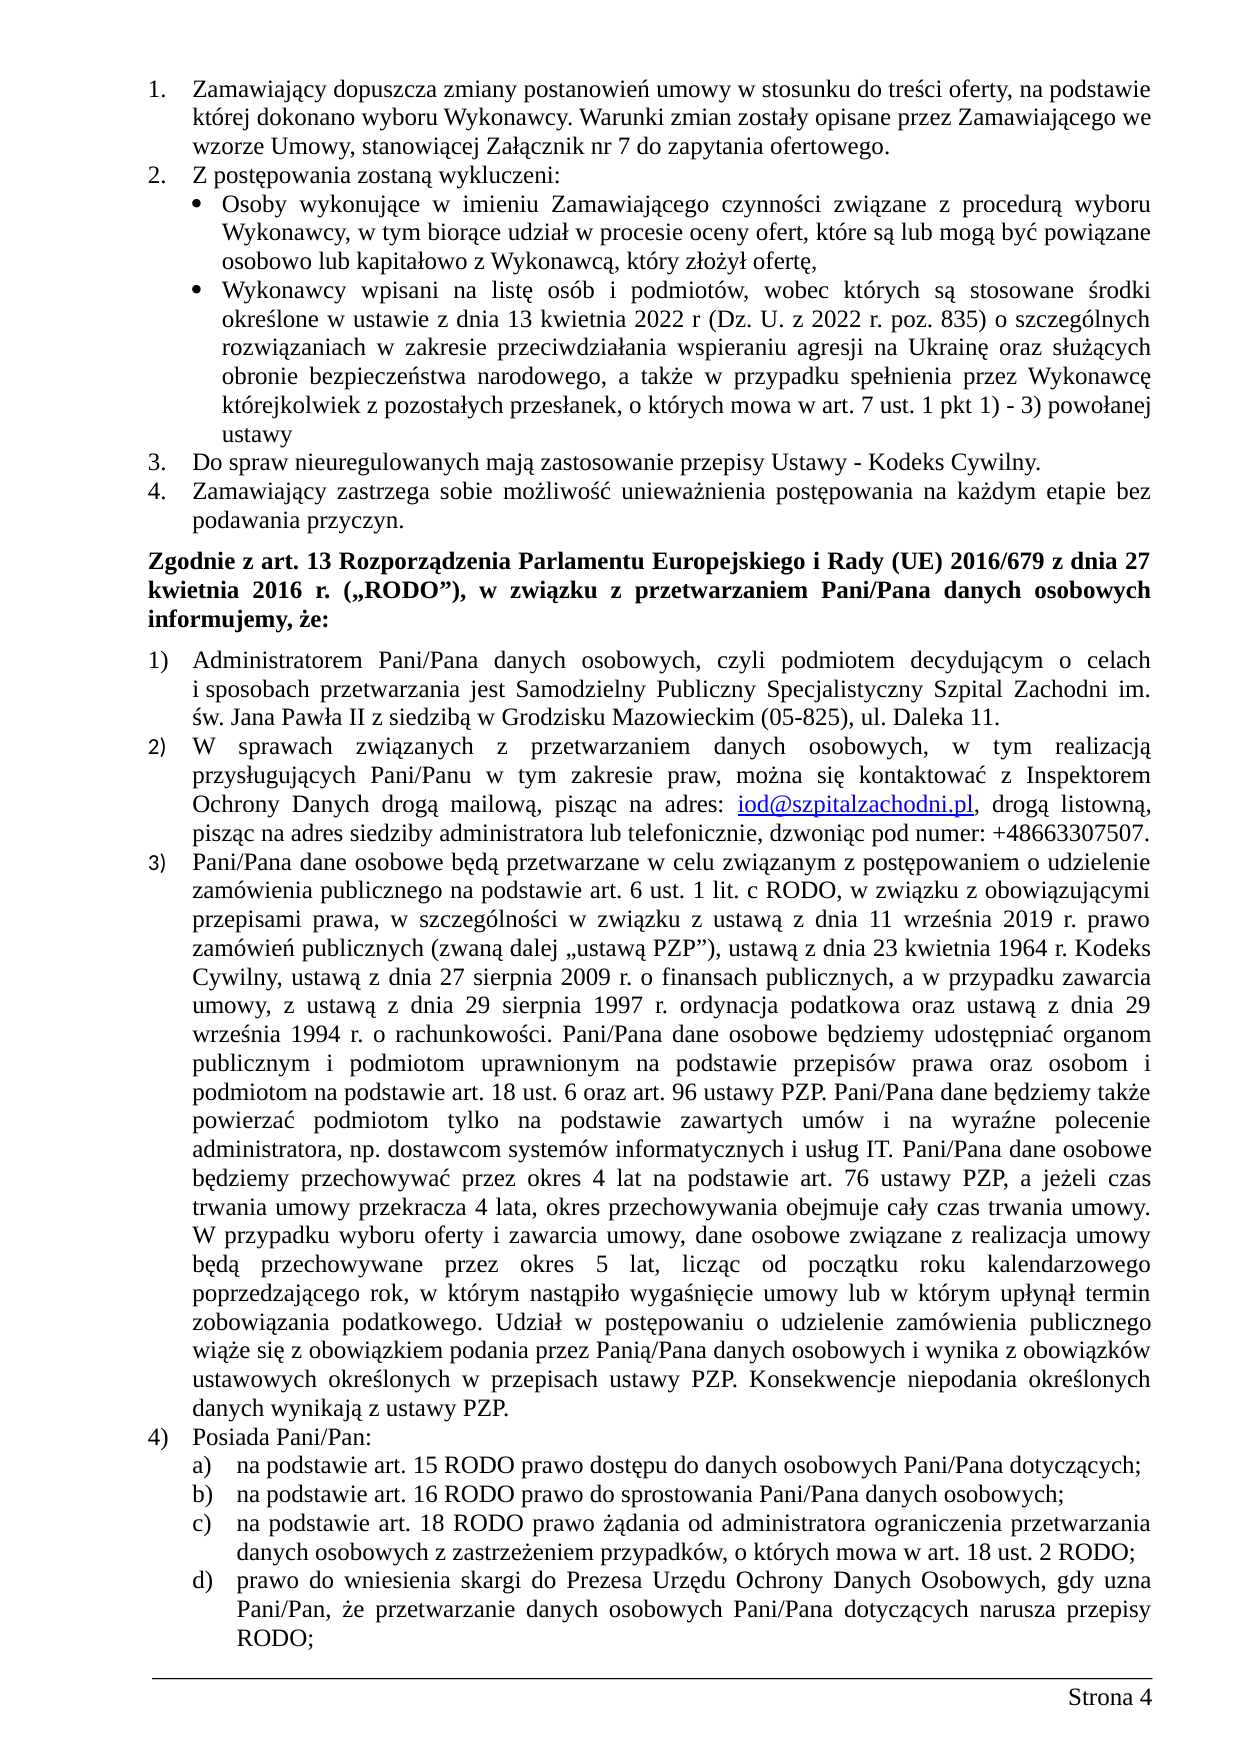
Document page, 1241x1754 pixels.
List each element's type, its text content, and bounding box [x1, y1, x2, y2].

list Pani/Pana dane osobowe będą przetwarzane w celu związanym z postępowaniem o udzielenie zamówienia publicznego na podstawie art. 6 ust. 1 lit. c RODO, w związku z obowiązującymi przepisami prawa, w szczególności w związku z ustawą z dnia 11 września 2019 r. prawo zamówień publicznych (zwaną dalej „ustawą PZP”), ustawą z dnia 23 kwietnia 1964 r. Kodeks Cywilny, ustawą z dnia 27 sierpnia 2009 r. o finansach publicznych, a w przypadku zawarcia umowy, z ustawą z dnia 29 sierpnia 1997 r. ordynacja podatkowa oraz ustawą z dnia 29 września 1994 r. o rachunkowości. Pani/Pana dane osobowe będziemy udostępniać organom publicznym i podmiotom uprawnionym na podstawie przepisów prawa oraz osobom i podmiotom na podstawie art. 18 ust. 6 oraz art. 96 ustawy PZP. Pani/Pana dane będziemy także powierzać podmiotom tylko na podstawie zawartych umów i na wyraźne polecenie administratora, np. dostawcom systemów informatycznych i usług IT. Pani/Pana dane osobowe będziemy przechowywać przez okres 4 lat na podstawie art. 76 ustawy PZP, a jeżeli czas trwania umowy przekracza 4 lata, okres przechowywania obejmuje cały czas trwania umowy. W przypadku wyboru oferty i zawarcia umowy, dane osobowe związane z realizacja umowy będą przechowywane przez okres 5 lat, licząc od początku roku kalendarzowego poprzedzającego rok, w którym nastąpiło wygaśnięcie umowy lub w którym upłynął termin zobowiązania podatkowego. Udział w postępowaniu o udzielenie zamówienia publicznego wiąże się z obowiązkiem podania przez Panią/Pana danych osobowych i wynika z obowiązków ustawowych określonych w przepisach ustawy PZP. Konsekwencje niepodania określonych danych wynikają z ustawy PZP. [148, 847, 1152, 1422]
list Do spraw nieuregulowanych mają zastosowanie przepisy Ustawy - Kodeks Cywilny. [148, 447, 1152, 476]
list na podstawie art. 18 RODO prawo żądania od administratora ograniczenia przetwarzania danych osobowych z zastrzeżeniem przypadków, o których mowa w art. 18 ust. 2 RODO; [192, 1508, 1152, 1566]
list Zamawiający zastrzega sobie możliwość unieważnienia postępowania na każdym etapie bez podawania przyczyn. [148, 476, 1152, 534]
list Osoby wykonujące w imieniu Zamawiającego czynności związane z procedurą wyboru Wykonawcy, w tym biorące udział w procesie oceny ofert, które są lub mogą być powiązane osobowo lub kapitałowo z Wykonawcą, który złożył ofertę, [192, 189, 1152, 275]
list prawo do wniesienia skargi do Prezesa Urzędu Ochrony Danych Osobowych, gdy uzna Pani/Pan, że przetwarzanie danych osobowych Pani/Pana dotyczących narusza przepisy RODO; [192, 1566, 1152, 1652]
list Wykonawcy wpisani na listę osób i podmiotów, wobec których są stosowane środki określone w ustawie z dnia 13 kwietnia 2022 r (Dz. U. z 2022 r. poz. 835) o szczególnych rozwiązaniach w zakresie przeciwdziałania wspieraniu agresji na Ukrainę oraz służących obronie bezpieczeństwa narodowego, a także w przypadku spełnienia przez Wykonawcę którejkolwiek z pozostałych przesłanek, o których mowa w art. 7 ust. 1 pkt 1) - 3) powołanej ustawy [192, 275, 1152, 447]
list na podstawie art. 16 RODO prawo do sprostowania Pani/Pana danych osobowych; [192, 1479, 1152, 1508]
list na podstawie art. 15 RODO prawo dostępu do danych osobowych Pani/Pana dotyczących; [192, 1451, 1152, 1479]
text Zgodnie z art. 13 Rozporządzenia Parlamentu Europejskiego i Rady (UE) 2016/679 z dnia 27 kwietnia 2016 r. („RODO”), w związku z przetwarzaniem Pani/Pana danych osobowych informujemy, że: [148, 546, 1152, 632]
list Administratorem Pani/Pana danych osobowych, czyli podmiotem decydującym o celach i sposobach przetwarzania jest Samodzielny Publiczny Specjalistyczny Szpital Zachodni im. św. Jana Pawła II z siedzibą w Grodzisku Mazowieckim (05-825), ul. Daleka 11. [148, 645, 1152, 731]
list Zamawiający dopuszcza zmiany postanowień umowy w stosunku do treści oferty, na podstawie której dokonano wyboru Wykonawcy. Warunki zmian zostały opisane przez Zamawiającego we wzorze Umowy, stanowiącej Załącznik nr 7 do zapytania ofertowego. [148, 74, 1152, 160]
list Posiada Pani/Pan: [148, 1422, 1152, 1451]
list Z postępowania zostaną wykluczeni: [148, 160, 1152, 189]
list W sprawach związanych z przetwarzaniem danych osobowych, w tym realizacją przysługujących Pani/Panu w tym zakresie praw, można się kontaktować z Inspektorem Ochrony Danych drogą mailową, pisząc na adres: iod@szpitalzachodni.pl, drogą listowną, pisząc na adres siedziby administratora lub telefonicznie, dzwoniąc pod numer: +48663307507. [148, 731, 1152, 847]
